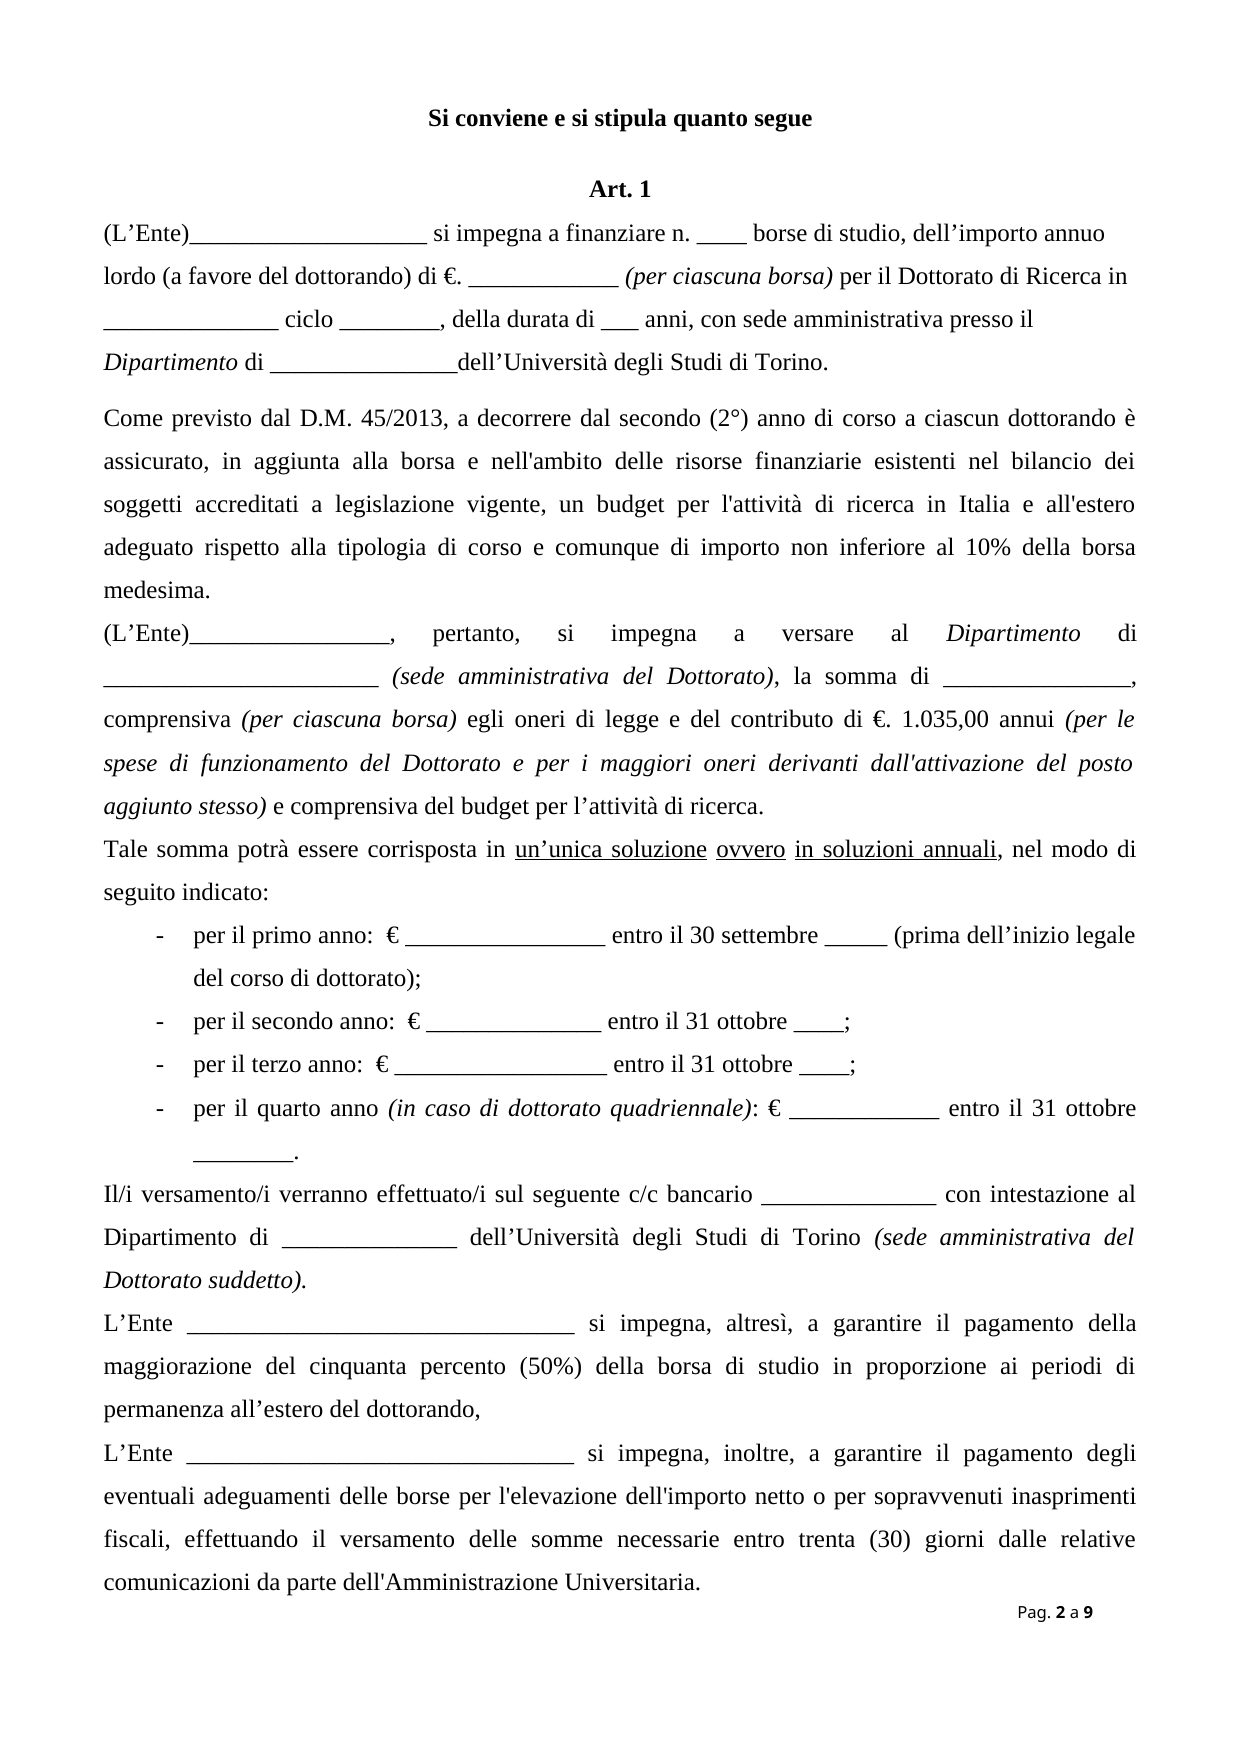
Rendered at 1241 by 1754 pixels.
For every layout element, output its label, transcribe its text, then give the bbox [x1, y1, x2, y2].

subtitle Si conviene e si stipula quanto segue [103, 103, 1137, 131]
list per il terzo anno: € _________________ entro il 31 ottobre ____; [156, 1049, 1137, 1078]
list per il secondo anno: € ______________ entro il 31 ottobre ____; [156, 1006, 1137, 1035]
text (L’Ente)___________________ si impegna a finanziare n. ____ borse di studio, dell’importo annuo lordo (a favore del dottorando) di €. ____________ (per ciascuna borsa) per il Dottorato di Ricerca in ______________ ciclo ________, della durata di ___ anni, con sede amministrativa presso il Dipartimento di _______________dell’Università degli Studi di Torino. [103, 218, 1137, 376]
list per il primo anno: € ________________ entro il 30 settembre _____ (prima dell’inizio legale del corso di dottorato); [156, 920, 1137, 992]
text Tale somma potrà essere corrisposta in un’unica soluzione ovvero in soluzioni annuali, nel modo di seguito indicato: [103, 834, 1137, 906]
text L’Ente _______________________________ si impegna, altresì, a garantire il pagamento della maggiorazione del cinquanta percento (50%) della borsa di studio in proporzione ai periodi di permanenza all’estero del dottorando, [103, 1308, 1137, 1423]
text Il/i versamento/i verranno effettuato/i sul seguente c/c bancario ______________ con intestazione al Dipartimento di ______________ dell’Università degli Studi di Torino (sede amministrativa del Dottorato suddetto). [103, 1179, 1137, 1294]
list per il quarto anno (in caso di dottorato quadriennale): € ____________ entro il 31 ottobre ________. [156, 1093, 1137, 1164]
text L’Ente _______________________________ si impegna, inoltre, a garantire il pagamento degli eventuali adeguamenti delle borse per l'elevazione dell'importo netto o per sopravvenuti inasprimenti fiscali, effettuando il versamento delle somme necessarie entro trenta (30) giorni dalle relative comunicazioni da parte dell'Amministrazione Universitaria. [103, 1438, 1137, 1596]
subtitle Art. 1 [103, 174, 1137, 203]
text (L’Ente)________________, pertanto, si impegna a versare al Dipartimento di ______________________ (sede amministrativa del Dottorato), la somma di _______________, comprensiva (per ciascuna borsa) egli oneri di legge e del contributo di €. 1.035,00 annui (per le spese di funzionamento del Dottorato e per i maggiori oneri derivanti dall'attivazione del posto aggiunto stesso) e comprensiva del budget per l’attività di ricerca. [103, 618, 1137, 819]
text Come previsto dal D.M. 45/2013, a decorrere dal secondo (2°) anno di corso a ciascun dottorando è assicurato, in aggiunta alla borsa e nell'ambito delle risorse finanziarie esistenti nel bilancio dei soggetti accreditati a legislazione vigente, un budget per l'attività di ricerca in Italia e all'estero adeguato rispetto alla tipologia di corso e comunque di importo non inferiore al 10% della borsa medesima. [103, 403, 1137, 604]
